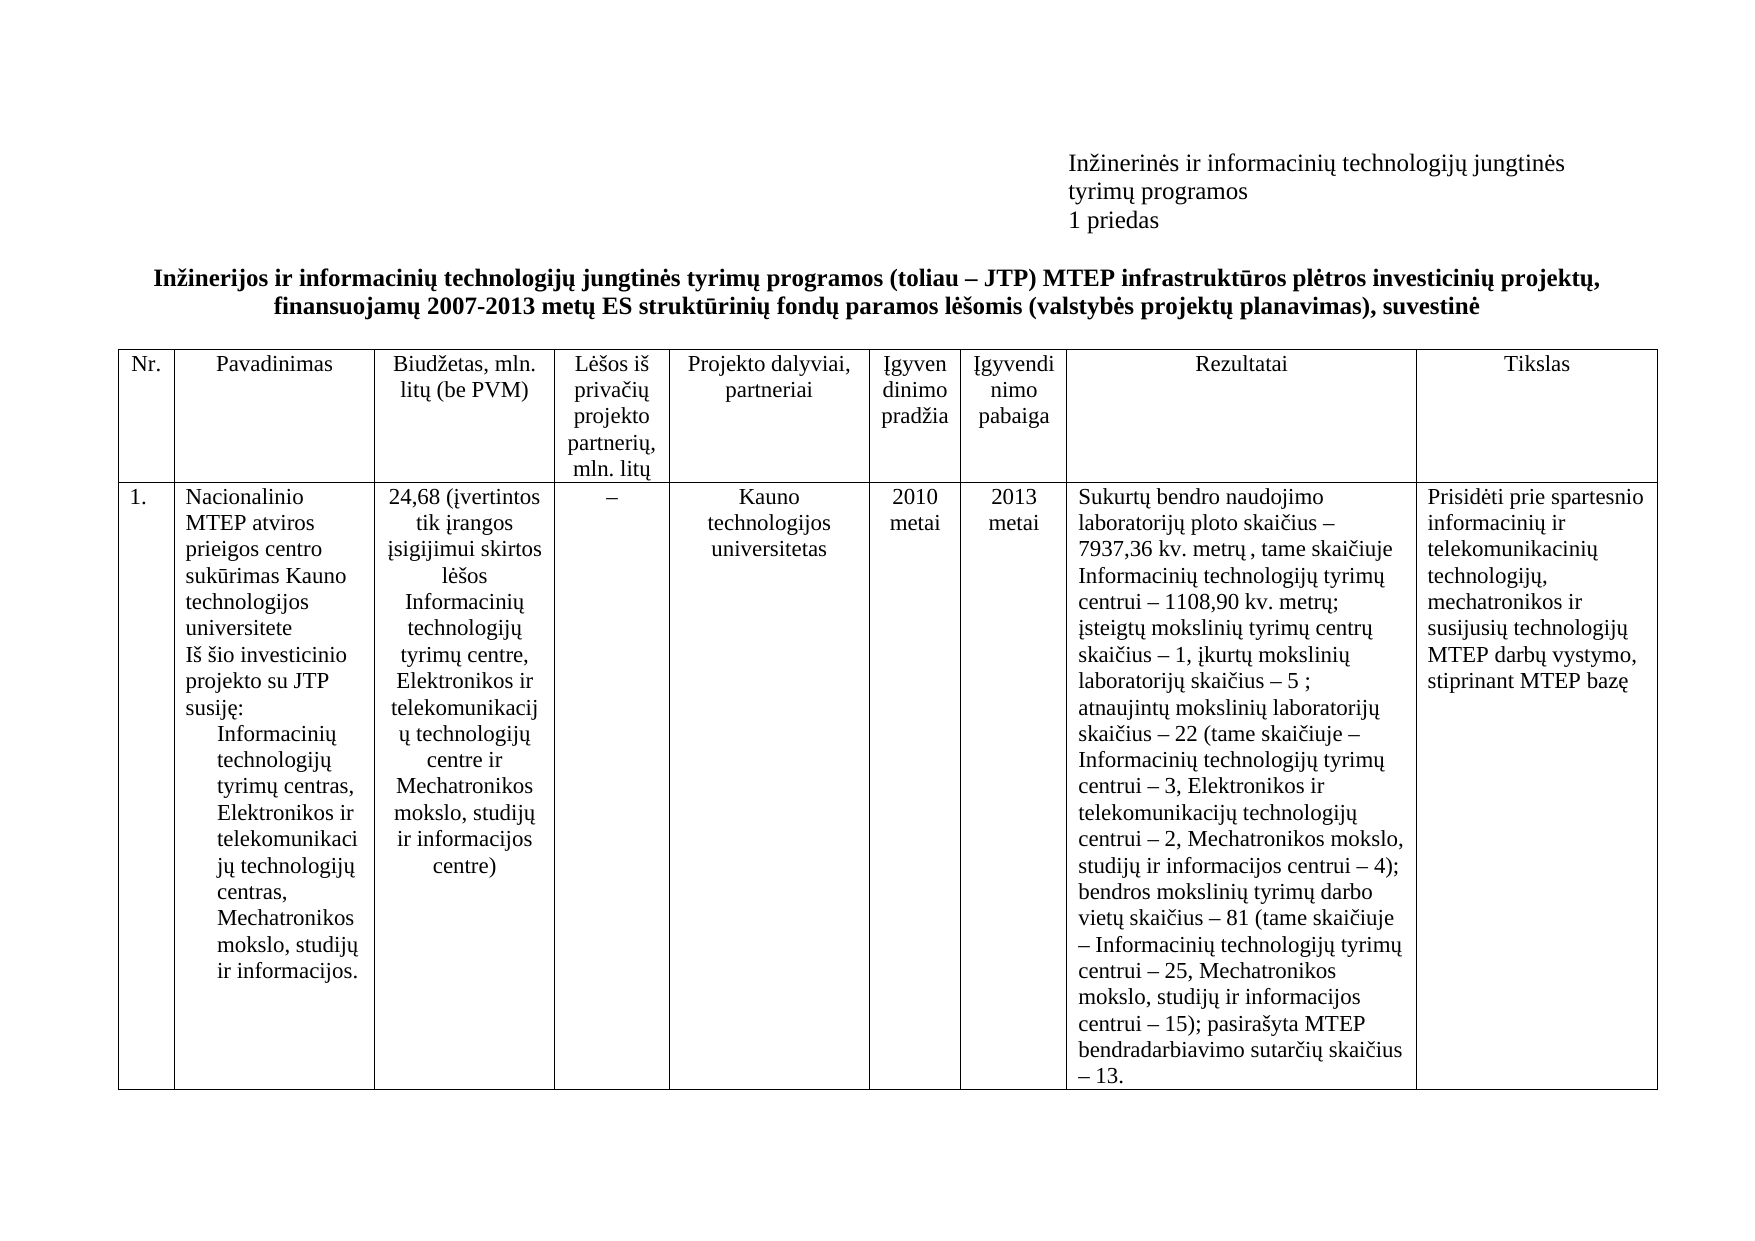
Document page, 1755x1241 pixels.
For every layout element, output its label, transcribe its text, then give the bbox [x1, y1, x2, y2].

table_header Nr. [119, 350, 174, 482]
text Inžinerinės ir informacinių technologijų jungtinės tyrimų programos [1068, 148, 1636, 205]
table_header Įgyvendinimo pabaiga [961, 350, 1066, 482]
text Inžinerijos ir informacinių technologijų jungtinės tyrimų programos (toliau – JTP) MTEP infrastruktūros plėtros investicinių projektų, finansuojamų 2007-2013 metų ES struktūrinių fondų paramos lėšomis (valstybės projektų planavimas), suvestinė [118, 263, 1636, 320]
table_cell Sukurtų bendro naudojimo laboratorijų ploto skaičius – 7937,36 kv. metrų , tame skaičiuje Informacinių technologijų tyrimų centrui – 1108,90 kv. metrų; įsteigtų mokslinių tyrimų centrų skaičius – 1, įkurtų mokslinių laboratorijų skaičius – 5 ; atnaujintų mokslinių laboratorijų skaičius – 22 (tame skaičiuje – Informacinių technologijų tyrimų centrui – 3, Elektronikos ir telekomunikacijų technologijų centrui – 2, Mechatronikos mokslo, studijų ir informacijos centrui – 4); bendros mokslinių tyrimų darbo vietų skaičius – 81 (tame skaičiuje – Informacinių technologijų tyrimų centrui – 25, Mechatronikos mokslo, studijų ir informacijos centrui – 15); pasirašyta MTEP bendradarbiavimo sutarčių skaičius – 13. [1067, 483, 1416, 1089]
table_header Pavadinimas [175, 350, 374, 482]
table_header Projekto dalyviai, partneriai [670, 350, 869, 482]
table_cell – [555, 483, 669, 1089]
table_cell Kauno technologijos universitetas [670, 483, 869, 1089]
table_header Lėšos iš privačių projekto partnerių, mln. litų [555, 350, 669, 482]
table_cell Prisidėti prie spartesnio informacinių ir telekomunikacinių technologijų, mechatronikos ir susijusių technologijų MTEP darbų vystymo, stiprinant MTEP bazę [1417, 483, 1657, 1089]
table_cell 24,68 (įvertintos tik įrangos įsigijimui skirtos lėšos Informacinių technologijų tyrimų centre, Elektronikos ir telekomunikacijų technologijų centre ir Mechatronikos mokslo, studijų ir informacijos centre) [375, 483, 554, 1089]
text 1 priedas [1068, 205, 1636, 234]
table_header Tikslas [1417, 350, 1657, 482]
table_header Įgyvendinimo pradžia [870, 350, 960, 482]
table_cell 1. [119, 483, 174, 1089]
table_header Rezultatai [1067, 350, 1416, 482]
table_cell Nacionalinio MTEP atviros prieigos centro sukūrimas Kauno technologijos universitete Iš šio investicinio projekto su JTP susiję: Informacinių technologijų tyrimų centras, Elektronikos ir telekomunikacijų technologijų centras, Mechatronikos mokslo, studijų ir informacijos. [175, 483, 374, 1089]
table_cell 2010 metai [870, 483, 960, 1089]
table_cell 2013 metai [961, 483, 1066, 1089]
table_header Biudžetas, mln. litų (be PVM) [375, 350, 554, 482]
